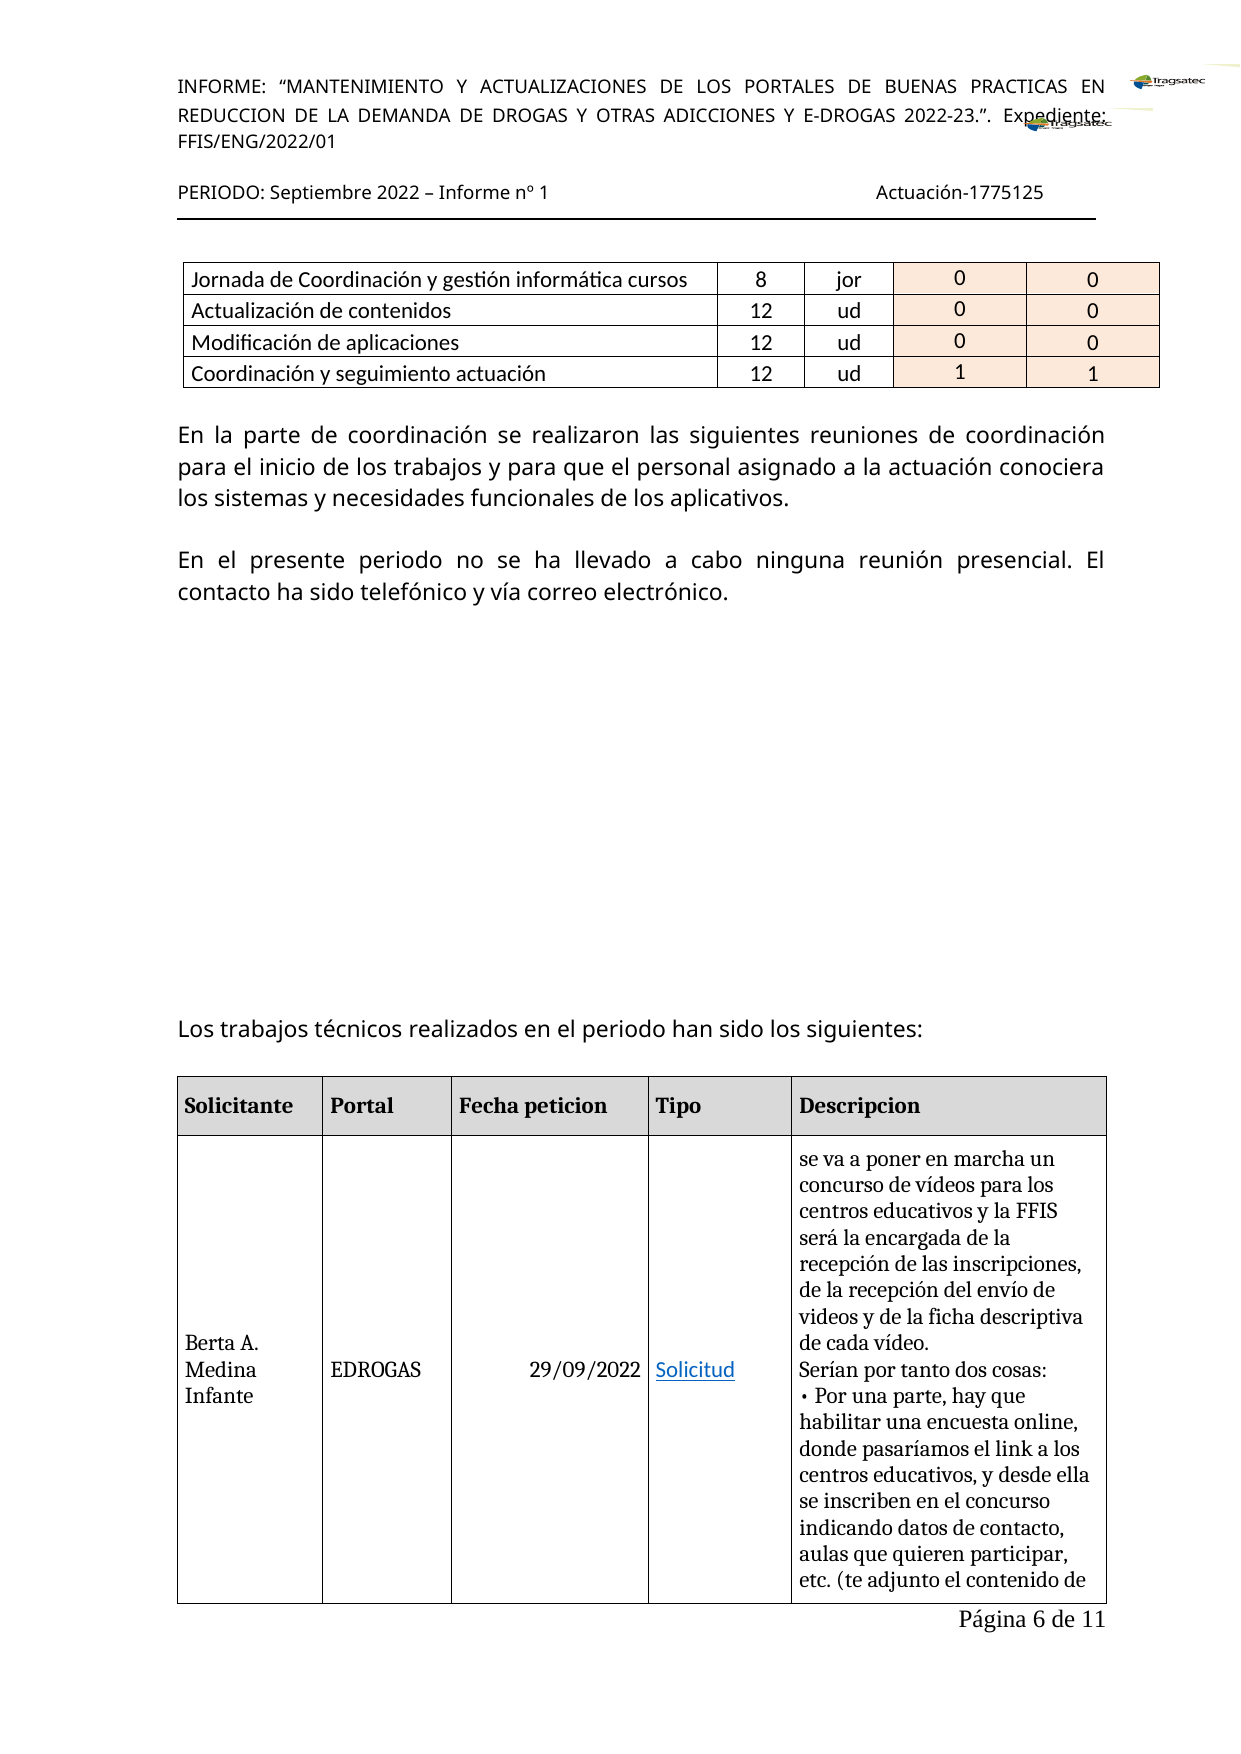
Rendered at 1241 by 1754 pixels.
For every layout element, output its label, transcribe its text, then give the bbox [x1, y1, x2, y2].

table_cell Jornada de Coordinación y gestión informática cursos [184, 263, 717, 293]
table_cell 1 [1027, 357, 1159, 387]
table_cell 12 [718, 326, 804, 356]
table_cell 8 [718, 263, 804, 293]
table_cell ud [805, 326, 893, 356]
text En la parte de coordinación se realizaron las siguientes reuniones de coordinación para el inicio de los trabajos y para que el personal asignado a la actuación conociera los sistemas y necesidades funcionales de los aplicativos. [177, 419, 1106, 513]
table_cell ud [805, 357, 893, 387]
table_header Tipo [649, 1077, 791, 1135]
table_cell 29/09/2022 [452, 1136, 648, 1603]
table_cell 12 [718, 295, 804, 325]
table_cell jor [805, 263, 893, 293]
table_cell 0 [894, 263, 1026, 293]
table_header Solicitante [178, 1077, 322, 1135]
table_cell Coordinación y seguimiento actuación [184, 357, 717, 387]
table_cell ud [805, 295, 893, 325]
table_cell 0 [894, 326, 1026, 356]
table_cell 0 [894, 295, 1026, 325]
table_header Fecha peticion [452, 1077, 648, 1135]
table_cell 0 [1027, 295, 1159, 325]
table_cell Actualización de contenidos [184, 295, 717, 325]
table_cell 0 [1027, 263, 1159, 293]
table_cell 0 [1027, 326, 1159, 356]
table_cell Solicitud [649, 1136, 791, 1603]
table_header Descripcion [792, 1077, 1106, 1135]
text Los trabajos técnicos realizados en el periodo han sido los siguientes: [177, 1013, 1106, 1044]
table_cell se va a poner en marcha un concurso de vídeos para los centros educativos y la FFIS será la encargada de la recepción de las inscripciones, de la recepción del envío de videos y de la ficha descriptiva de cada vídeo. Serían por tanto dos cosas: • Por una parte, hay que habilitar una encuesta online, donde pasaríamos el link a los centros educativos, y desde ella se inscriben en el concurso indicando datos de contacto, aulas que quieren participar, etc. (te adjunto el contenido de [792, 1136, 1106, 1603]
table_cell Modificación de aplicaciones [184, 326, 717, 356]
table_cell Berta A. Medina Infante [178, 1136, 322, 1603]
table_cell 12 [718, 357, 804, 387]
table_cell EDROGAS [323, 1136, 451, 1603]
text En el presente periodo no se ha llevado a cabo ninguna reunión presencial. El contacto ha sido telefónico y vía correo electrónico. [177, 544, 1106, 607]
table_cell 1 [894, 357, 1026, 387]
table_header Portal [323, 1077, 451, 1135]
